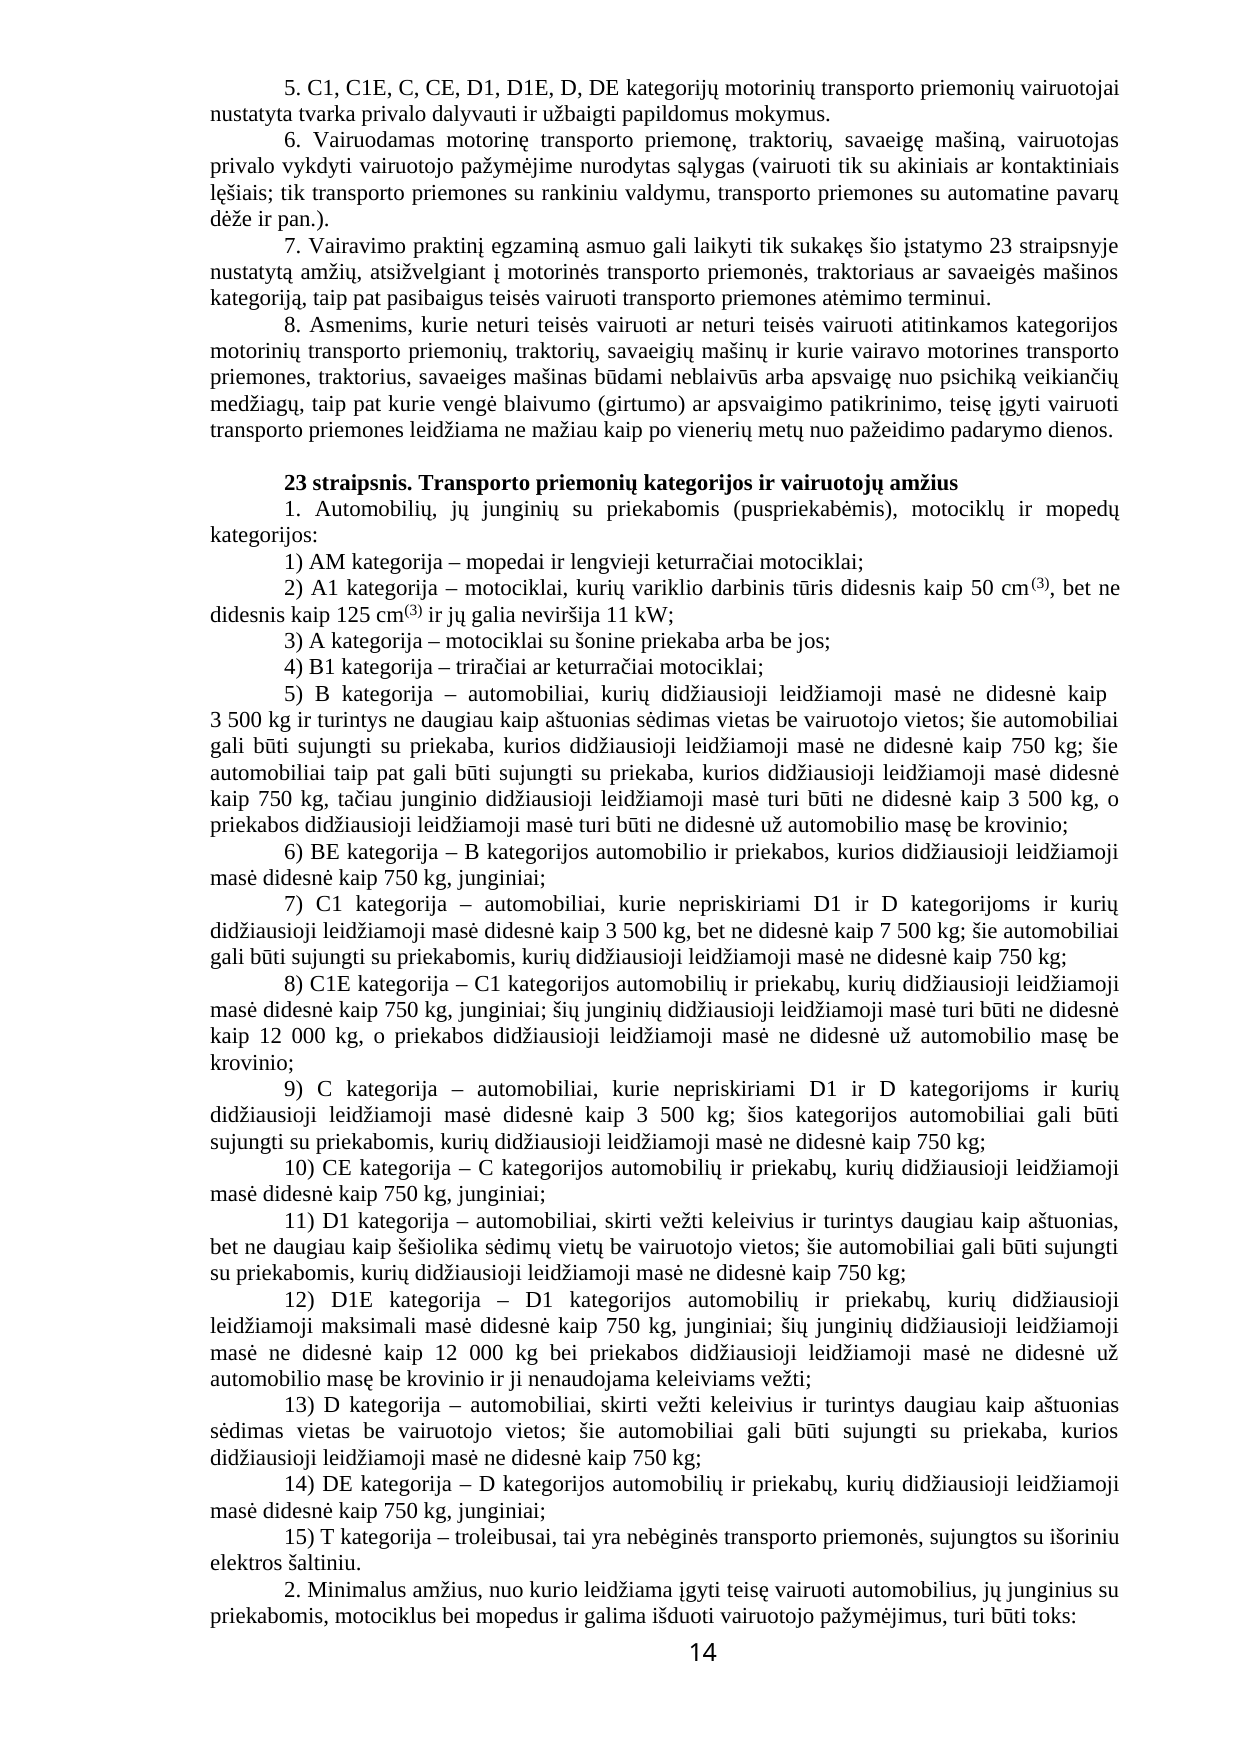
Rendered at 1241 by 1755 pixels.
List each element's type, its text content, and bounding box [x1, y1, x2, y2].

text 6) BE kategorija – B kategorijos automobilio ir priekabos, kurios didžiausioji leidžiamoji masė didesnė kaip 750 kg, junginiai; [210, 838, 1120, 891]
text 13) D kategorija – automobiliai, skirti vežti keleivius ir turintys daugiau kaip aštuonias sėdimas vietas be vairuotojo vietos; šie automobiliai gali būti sujungti su priekaba, kurios didžiausioji leidžiamoji masė ne didesnė kaip 750 kg; [210, 1391, 1120, 1470]
text 8) C1E kategorija – C1 kategorijos automobilių ir priekabų, kurių didžiausioji leidžiamoji masė didesnė kaip 750 kg, junginiai; šių junginių didžiausioji leidžiamoji masė turi būti ne didesnė kaip 12 000 kg, o priekabos didžiausioji leidžiamoji masė ne didesnė už automobilio masę be krovinio; [210, 969, 1120, 1075]
text 15) T kategorija – troleibusai, tai yra nebėginės transporto priemonės, sujungtos su išoriniu elektros šaltiniu. [210, 1523, 1120, 1576]
text 12) D1E kategorija – D1 kategorijos automobilių ir priekabų, kurių didžiausioji leidžiamoji maksimali masė didesnė kaip 750 kg, junginiai; šių junginių didžiausioji leidžiamoji masė ne didesnė kaip 12 000 kg bei priekabos didžiausioji leidžiamoji masė ne didesnė už automobilio masę be krovinio ir ji nenaudojama keleiviams vežti; [210, 1286, 1120, 1391]
text 9) C kategorija – automobiliai, kurie nepriskiriami D1 ir D kategorijoms ir kurių didžiausioji leidžiamoji masė didesnė kaip 3 500 kg; šios kategorijos automobiliai gali būti sujungti su priekabomis, kurių didžiausioji leidžiamoji masė ne didesnė kaip 750 kg; [210, 1075, 1120, 1154]
text 4) B1 kategorija – triračiai ar keturračiai motociklai; [210, 653, 1120, 680]
text 1) AM kategorija – mopedai ir lengvieji keturračiai motociklai; [210, 548, 1120, 574]
text 7. Vairavimo praktinį egzaminą asmuo gali laikyti tik sukakęs šio įstatymo 23 straipsnyje nustatytą amžių, atsižvelgiant į motorinės transporto priemonės, traktoriaus ar savaeigės mašinos kategoriją, taip pat pasibaigus teisės vairuoti transporto priemones atėmimo terminui. [210, 232, 1120, 311]
text 5. c1, C1E, C, CE, D1, D1E, D, DE kategorijų motorinių transporto priemonių vairuotojai nustatyta tvarka privalo dalyvauti ir užbaigti papildomus mokymus. [210, 73, 1120, 126]
text 8. Asmenims, kurie neturi teisės vairuoti ar neturi teisės vairuoti atitinkamos kategorijos motorinių transporto priemonių, traktorių, savaeigių mašinų ir kurie vairavo motorines transporto priemones, traktorius, savaeiges mašinas būdami neblaivūs arba apsvaigę nuo psichiką veikiančių medžiagų, taip pat kurie vengė blaivumo (girtumo) ar apsvaigimo patikrinimo, teisę įgyti vairuoti transporto priemones leidžiama ne mažiau kaip po vienerių metų nuo pažeidimo padarymo dienos. [210, 311, 1120, 442]
text 10) CE kategorija – C kategorijos automobilių ir priekabų, kurių didžiausioji leidžiamoji masė didesnė kaip 750 kg, junginiai; [210, 1154, 1120, 1207]
text 7) C1 kategorija – automobiliai, kurie nepriskiriami D1 ir D kategorijoms ir kurių didžiausioji leidžiamoji masė didesnė kaip 3 500 kg, bet ne didesnė kaip 7 500 kg; šie automobiliai gali būti sujungti su priekabomis, kurių didžiausioji leidžiamoji masė ne didesnė kaip 750 kg; [210, 891, 1120, 969]
text 3) A kategorija – motociklai su šonine priekaba arba be jos; [210, 627, 1120, 653]
text 1. Automobilių, jų junginių su priekabomis (puspriekabėmis), motociklų ir mopedų kategorijos: [210, 495, 1120, 548]
text 23 straipsnis. Transporto priemonių kategorijos ir vairuotojų amžius [210, 469, 1120, 495]
text 14) DE kategorija – D kategorijos automobilių ir priekabų, kurių didžiausioji leidžiamoji masė didesnė kaip 750 kg, junginiai; [210, 1470, 1120, 1523]
text 6. Vairuodamas motorinę transporto priemonę, traktorių, savaeigę mašiną, vairuotojas privalo vykdyti vairuotojo pažymėjime nurodytas sąlygas (vairuoti tik su akiniais ar kontaktiniais lęšiais; tik transporto priemones su rankiniu valdymu, transporto priemones su automatine pavarų dėže ir pan.). [210, 126, 1120, 232]
text 2) A1 kategorija – motociklai, kurių variklio darbinis tūris didesnis kaip 50 cm(3), bet ne didesnis kaip 125 cm(3) ir jų galia neviršija 11 kW; [210, 574, 1120, 627]
text 5) B kategorija – automobiliai, kurių didžiausioji leidžiamoji masė ne didesnė kaip 3 500 kg ir turintys ne daugiau kaip aštuonias sėdimas vietas be vairuotojo vietos; šie automobiliai gali būti sujungti su priekaba, kurios didžiausioji leidžiamoji masė ne didesnė kaip 750 kg; šie automobiliai taip pat gali būti sujungti su priekaba, kurios didžiausioji leidžiamoji masė didesnė kaip 750 kg, tačiau junginio didžiausioji leidžiamoji masė turi būti ne didesnė kaip 3 500 kg, o priekabos didžiausioji leidžiamoji masė turi būti ne didesnė už automobilio masę be krovinio; [210, 680, 1120, 838]
text 2. Minimalus amžius, nuo kurio leidžiama įgyti teisę vairuoti automobilius, jų junginius su priekabomis, motociklus bei mopedus ir galima išduoti vairuotojo pažymėjimus, turi būti toks: [210, 1576, 1120, 1628]
text 11) D1 kategorija – automobiliai, skirti vežti keleivius ir turintys daugiau kaip aštuonias, bet ne daugiau kaip šešiolika sėdimų vietų be vairuotojo vietos; šie automobiliai gali būti sujungti su priekabomis, kurių didžiausioji leidžiamoji masė ne didesnė kaip 750 kg; [210, 1207, 1120, 1286]
